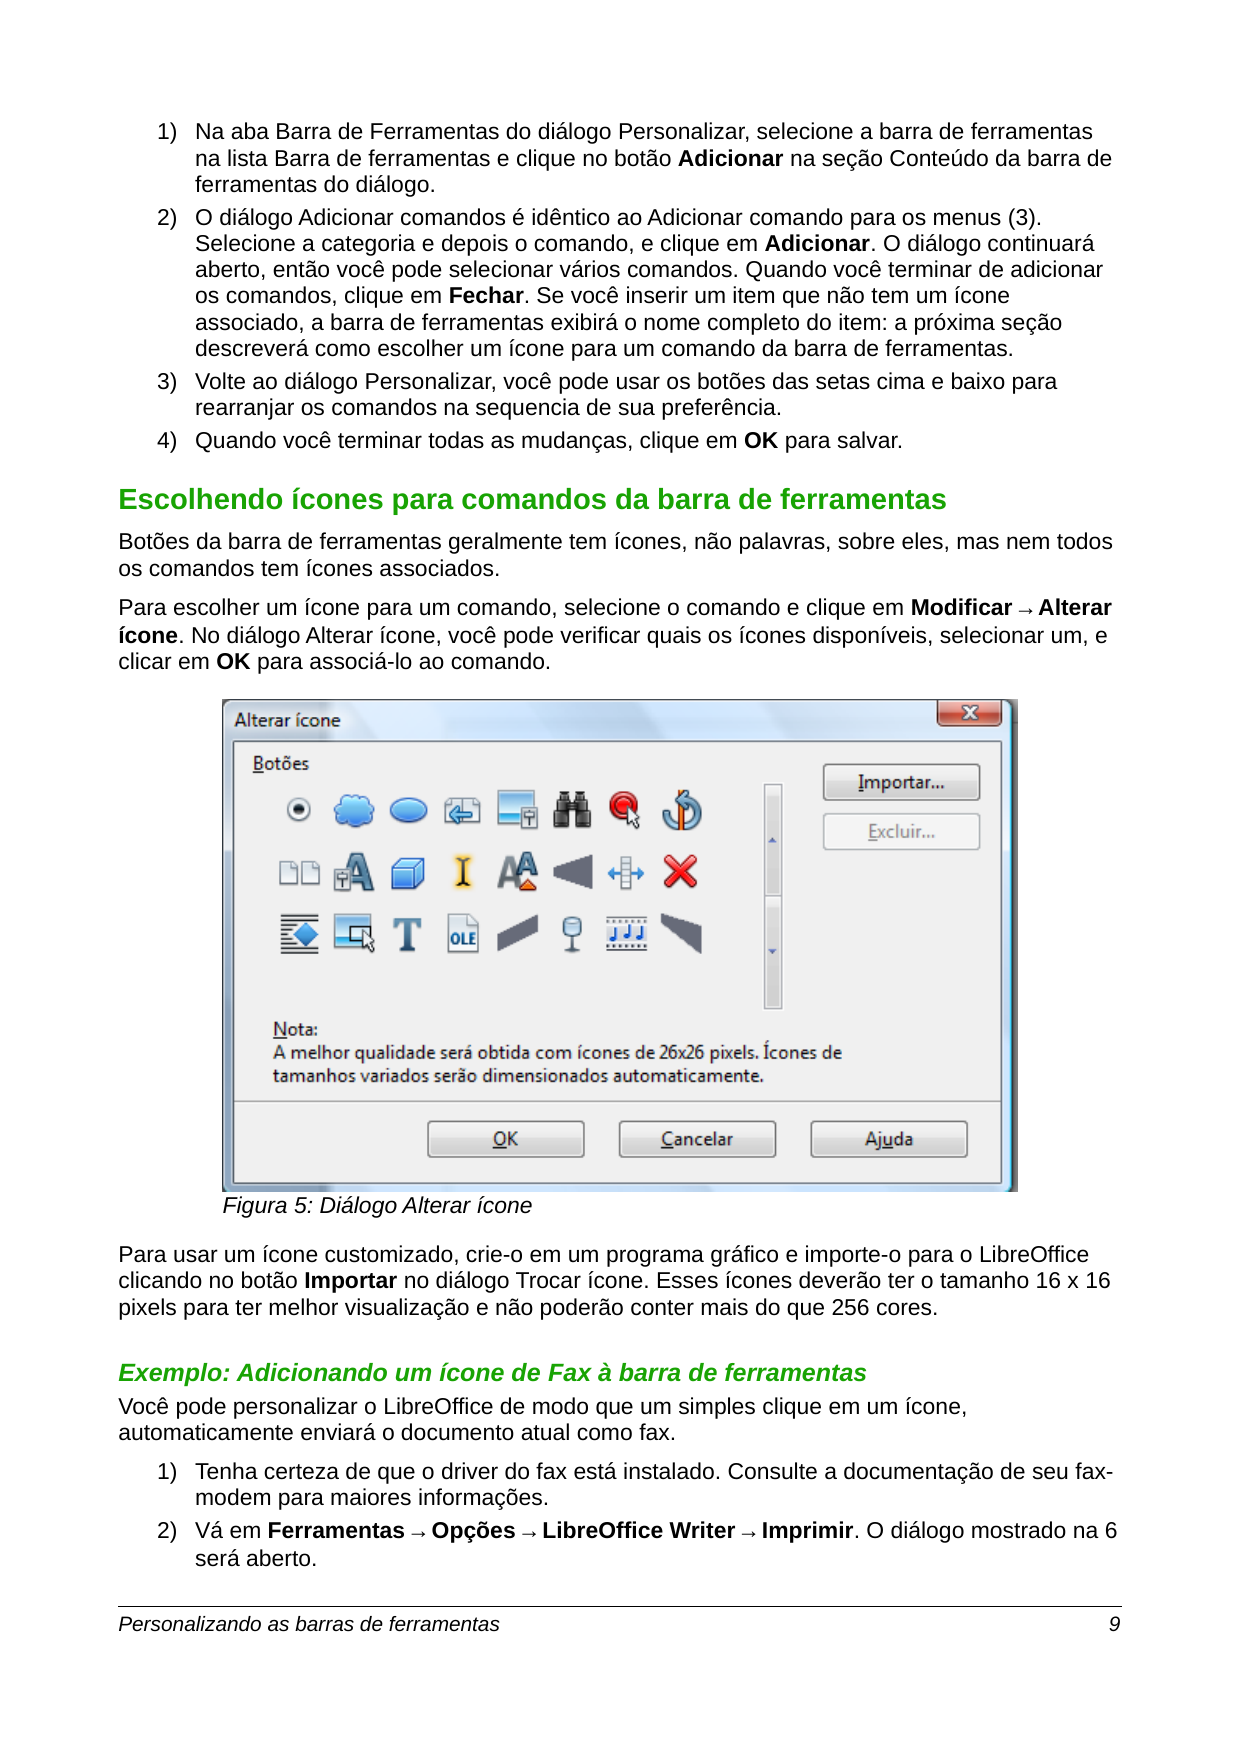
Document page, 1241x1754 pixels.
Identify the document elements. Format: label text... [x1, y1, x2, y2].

subtitle Exemplo: Adicionando um ícone de Fax à barra de ferramentas [118, 1358, 1122, 1386]
list Quando você terminar todas as mudanças, clique em OK para salvar. [177, 427, 1122, 453]
list O diálogo Adicionar comandos é idêntico ao Adicionar comando para os menus (Figura 3). Selecione a categoria e depois o comando, e clique em Adicionar. O diálogo continuará aberto, então você pode selecionar vários comandos. Quando você terminar de adicionar os comandos, clique em Fechar. Se você inserir um item que não tem um ícone associado, a barra de ferramentas exibirá o nome completo do item: a próxima seção descreverá como escolher um ícone para um comando da barra de ferramentas. [177, 203, 1122, 362]
picture [222, 699, 1018, 1192]
text Para usar um ícone customizado, crie-o em um programa gráfico e importe-o para o LibreOffice clicando no botão Importar no diálogo Trocar ícone. Esses ícones deverão ter o tamanho 16 x 16 pixels para ter melhor visualização e não poderão conter mais do que 256 cores. [118, 1241, 1122, 1320]
text Figura 5: Diálogo Alterar ícone [222, 1192, 1018, 1218]
list Vá em Ferramentas → Opções → LibreOffice Writer → Imprimir. O diálogo mostrado na Figura 6 será aberto. [177, 1517, 1122, 1571]
list Na aba Barra de Ferramentas do diálogo Personalizar, selecione a barra de ferramentas na lista Barra de ferramentas e clique no botão Adicionar na seção Conteúdo da barra de ferramentas do diálogo. [177, 118, 1122, 197]
text Botões da barra de ferramentas geralmente tem ícones, não palavras, sobre eles, mas nem todos os comandos tem ícones associados. [118, 528, 1122, 581]
text Para escolher um ícone para um comando, selecione o comando e clique em Modificar → Alterar ícone. No diálogo Alterar ícone, você pode verificar quais os ícones disponíveis, selecionar um, e clicar em OK para associá-lo ao comando. [118, 593, 1122, 674]
subtitle Escolhendo ícones para comandos da barra de ferramentas [118, 482, 1122, 516]
list Tenha certeza de que o driver do fax está instalado. Consulte a documentação de seu fax-modem para maiores informações. [177, 1458, 1122, 1511]
list Volte ao diálogo Personalizar, você pode usar os botões das setas cima e baixo para rearranjar os comandos na sequencia de sua preferência. [177, 368, 1122, 421]
text Você pode personalizar o LibreOffice de modo que um simples clique em um ícone, automaticamente enviará o documento atual como fax. [118, 1393, 1122, 1445]
